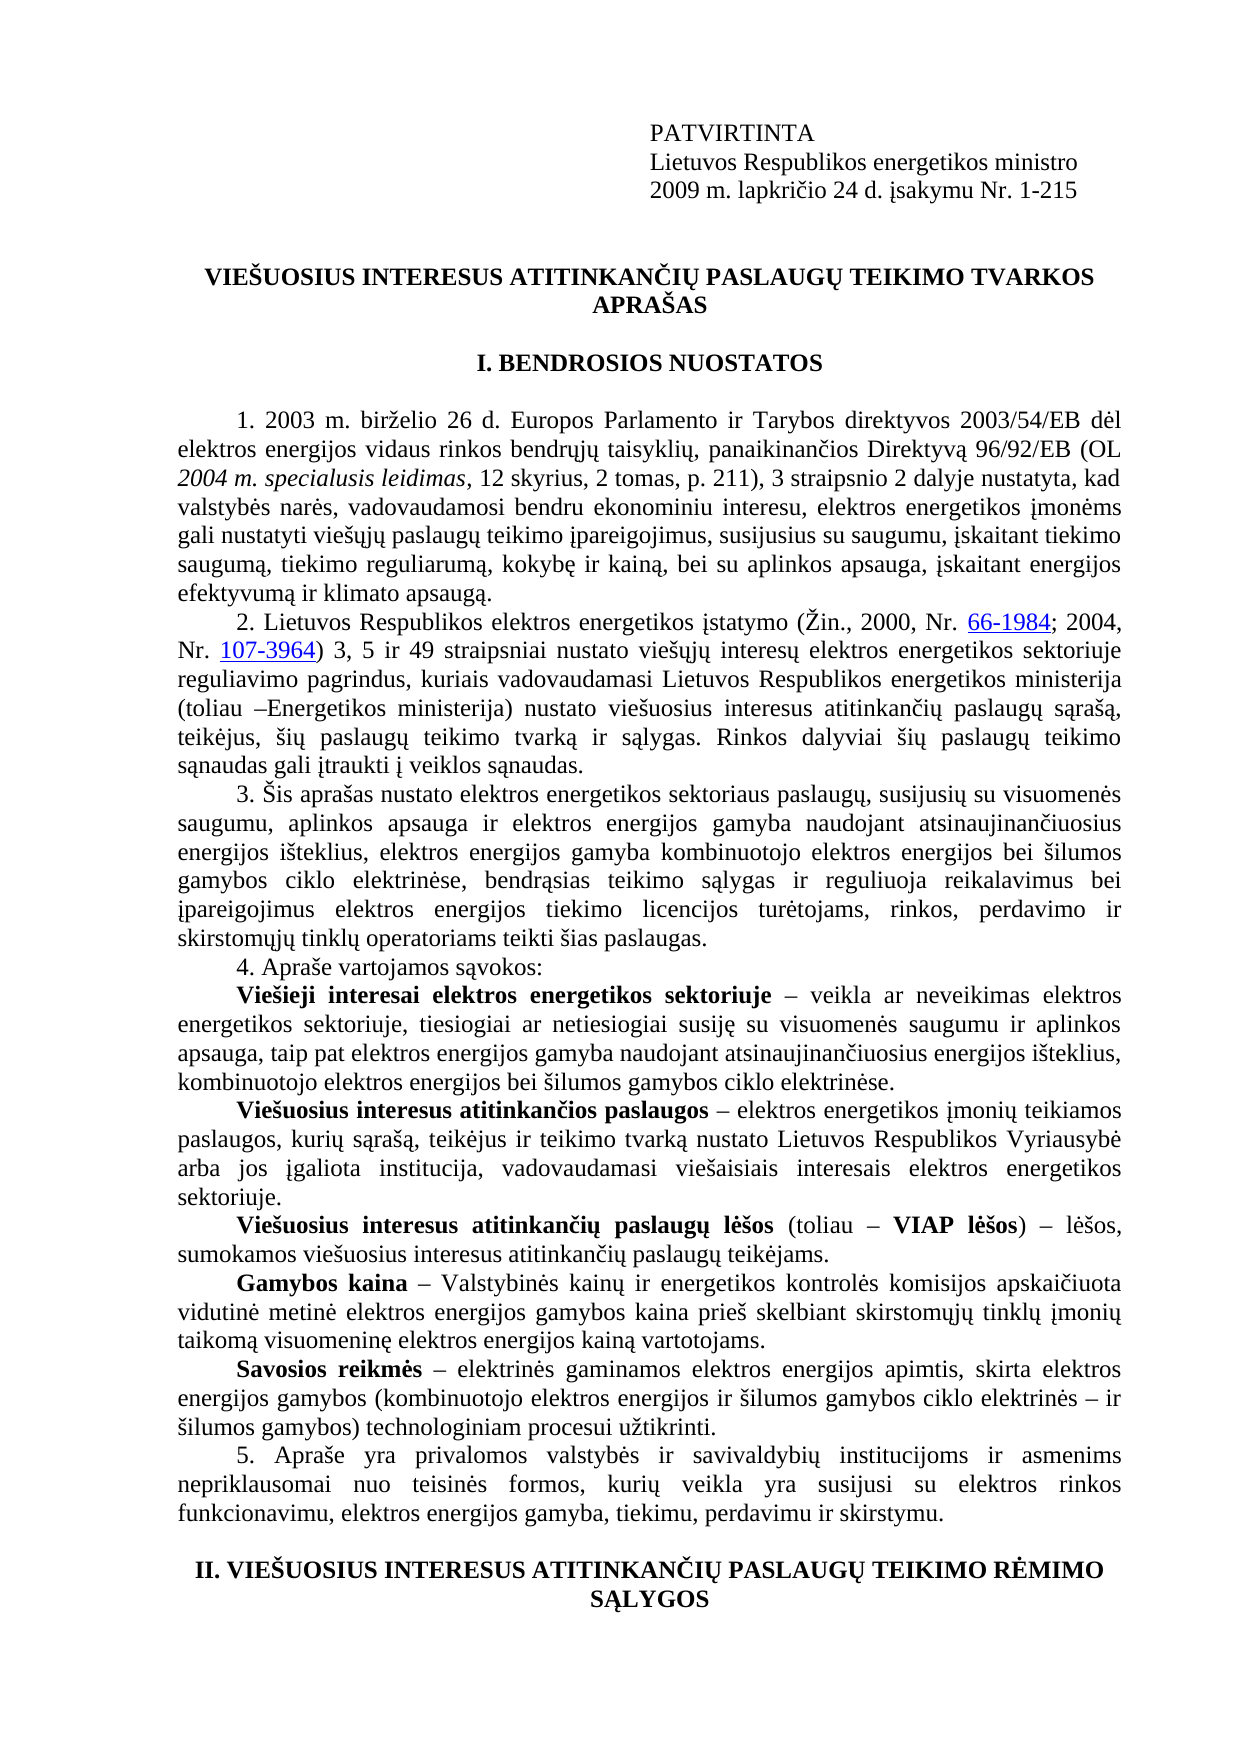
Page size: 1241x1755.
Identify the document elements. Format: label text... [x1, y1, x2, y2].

text PATVIRTINTA [649, 118, 1122, 147]
text Savosios reikmės – elektrinės gaminamos elektros energijos apimtis, skirta elektros energijos gamybos (kombinuotojo elektros energijos ir šilumos gamybos ciklo elektrinės – ir šilumos gamybos) technologiniam procesui užtikrinti. [177, 1354, 1122, 1441]
text Viešuosius interesus atitinkančios paslaugos – elektros energetikos įmonių teikiamos paslaugos, kurių sąrašą, teikėjus ir teikimo tvarką nustato Lietuvos Respublikos Vyriausybė arba jos įgaliota institucija, vadovaudamasi viešaisiais interesais elektros energetikos sektoriuje. [177, 1096, 1122, 1211]
text 2. Lietuvos Respublikos elektros energetikos įstatymo (Žin., 2000, Nr. 66-1984; 2004, Nr. 107-3964) 3, 5 ir 49 straipsniai nustato viešųjų interesų elektros energetikos sektoriuje reguliavimo pagrindus, kuriais vadovaudamasi Lietuvos Respublikos energetikos ministerija (toliau –Energetikos ministerija) nustato viešuosius interesus atitinkančių paslaugų sąrašą, teikėjus, šių paslaugų teikimo tvarką ir sąlygas. Rinkos dalyviai šių paslaugų teikimo sąnaudas gali įtraukti į veiklos sąnaudas. [177, 607, 1122, 779]
text Viešieji interesai elektros energetikos sektoriuje – veikla ar neveikimas elektros energetikos sektoriuje, tiesiogiai ar netiesiogiai susiję su visuomenės saugumu ir aplinkos apsauga, taip pat elektros energijos gamyba naudojant atsinaujinančiuosius energijos išteklius, kombinuotojo elektros energijos bei šilumos gamybos ciklo elektrinėse. [177, 981, 1122, 1096]
text Lietuvos Respublikos energetikos ministro [649, 147, 1122, 176]
text II. VIEŠUOSIUS INTERESUS ATITINKANČIŲ PASLAUGŲ TEIKIMO rėmimo Sąlygos [177, 1556, 1122, 1613]
text 4. Apraše vartojamos sąvokos: [177, 952, 1122, 981]
text 2009 m. lapkričio 24 d. įsakymu Nr. 1-215 [649, 176, 1122, 204]
text 5. Apraše yra privalomos valstybės ir savivaldybių institucijoms ir asmenims nepriklausomai nuo teisinės formos, kurių veikla yra susijusi su elektros rinkos funkcionavimu, elektros energijos gamyba, tiekimu, perdavimu ir skirstymu. [177, 1441, 1122, 1527]
text 1. 2003 m. birželio 26 d. Europos Parlamento ir Tarybos direktyvos 2003/54/EB dėl elektros energijos vidaus rinkos bendrųjų taisyklių, panaikinančios Direktyvą 96/92/EB (OL 2004 m. specialusis leidimas, 12 skyrius, 2 tomas, p. 211), 3 straipsnio 2 dalyje nustatyta, kad valstybės narės, vadovaudamosi bendru ekonominiu interesu, elektros energetikos įmonėms gali nustatyti viešųjų paslaugų teikimo įpareigojimus, susijusius su saugumu, įskaitant tiekimo saugumą, tiekimo reguliarumą, kokybę ir kainą, bei su aplinkos apsauga, įskaitant energijos efektyvumą ir klimato apsaugą. [177, 406, 1122, 607]
text VIEŠUOSIUS INTERESUS ATITINKANČIŲ PASLAUGŲ TEIKIMO TVARKOS APRAŠAS [177, 262, 1122, 319]
text Gamybos kaina – Valstybinės kainų ir energetikos kontrolės komisijos apskaičiuota vidutinė metinė elektros energijos gamybos kaina prieš skelbiant skirstomųjų tinklų įmonių taikomą visuomeninę elektros energijos kainą vartotojams. [177, 1268, 1122, 1354]
text 3. Šis aprašas nustato elektros energetikos sektoriaus paslaugų, susijusių su visuomenės saugumu, aplinkos apsauga ir elektros energijos gamyba naudojant atsinaujinančiuosius energijos išteklius, elektros energijos gamyba kombinuotojo elektros energijos bei šilumos gamybos ciklo elektrinėse, bendrąsias teikimo sąlygas ir reguliuoja reikalavimus bei įpareigojimus elektros energijos tiekimo licencijos turėtojams, rinkos, perdavimo ir skirstomųjų tinklų operatoriams teikti šias paslaugas. [177, 779, 1122, 952]
text Viešuosius interesus atitinkančių paslaugų lėšos (toliau – VIAP lėšos) – lėšos, sumokamos viešuosius interesus atitinkančių paslaugų teikėjams. [177, 1211, 1122, 1268]
text I. BENDROSIOS NUOSTATOS [177, 348, 1122, 377]
